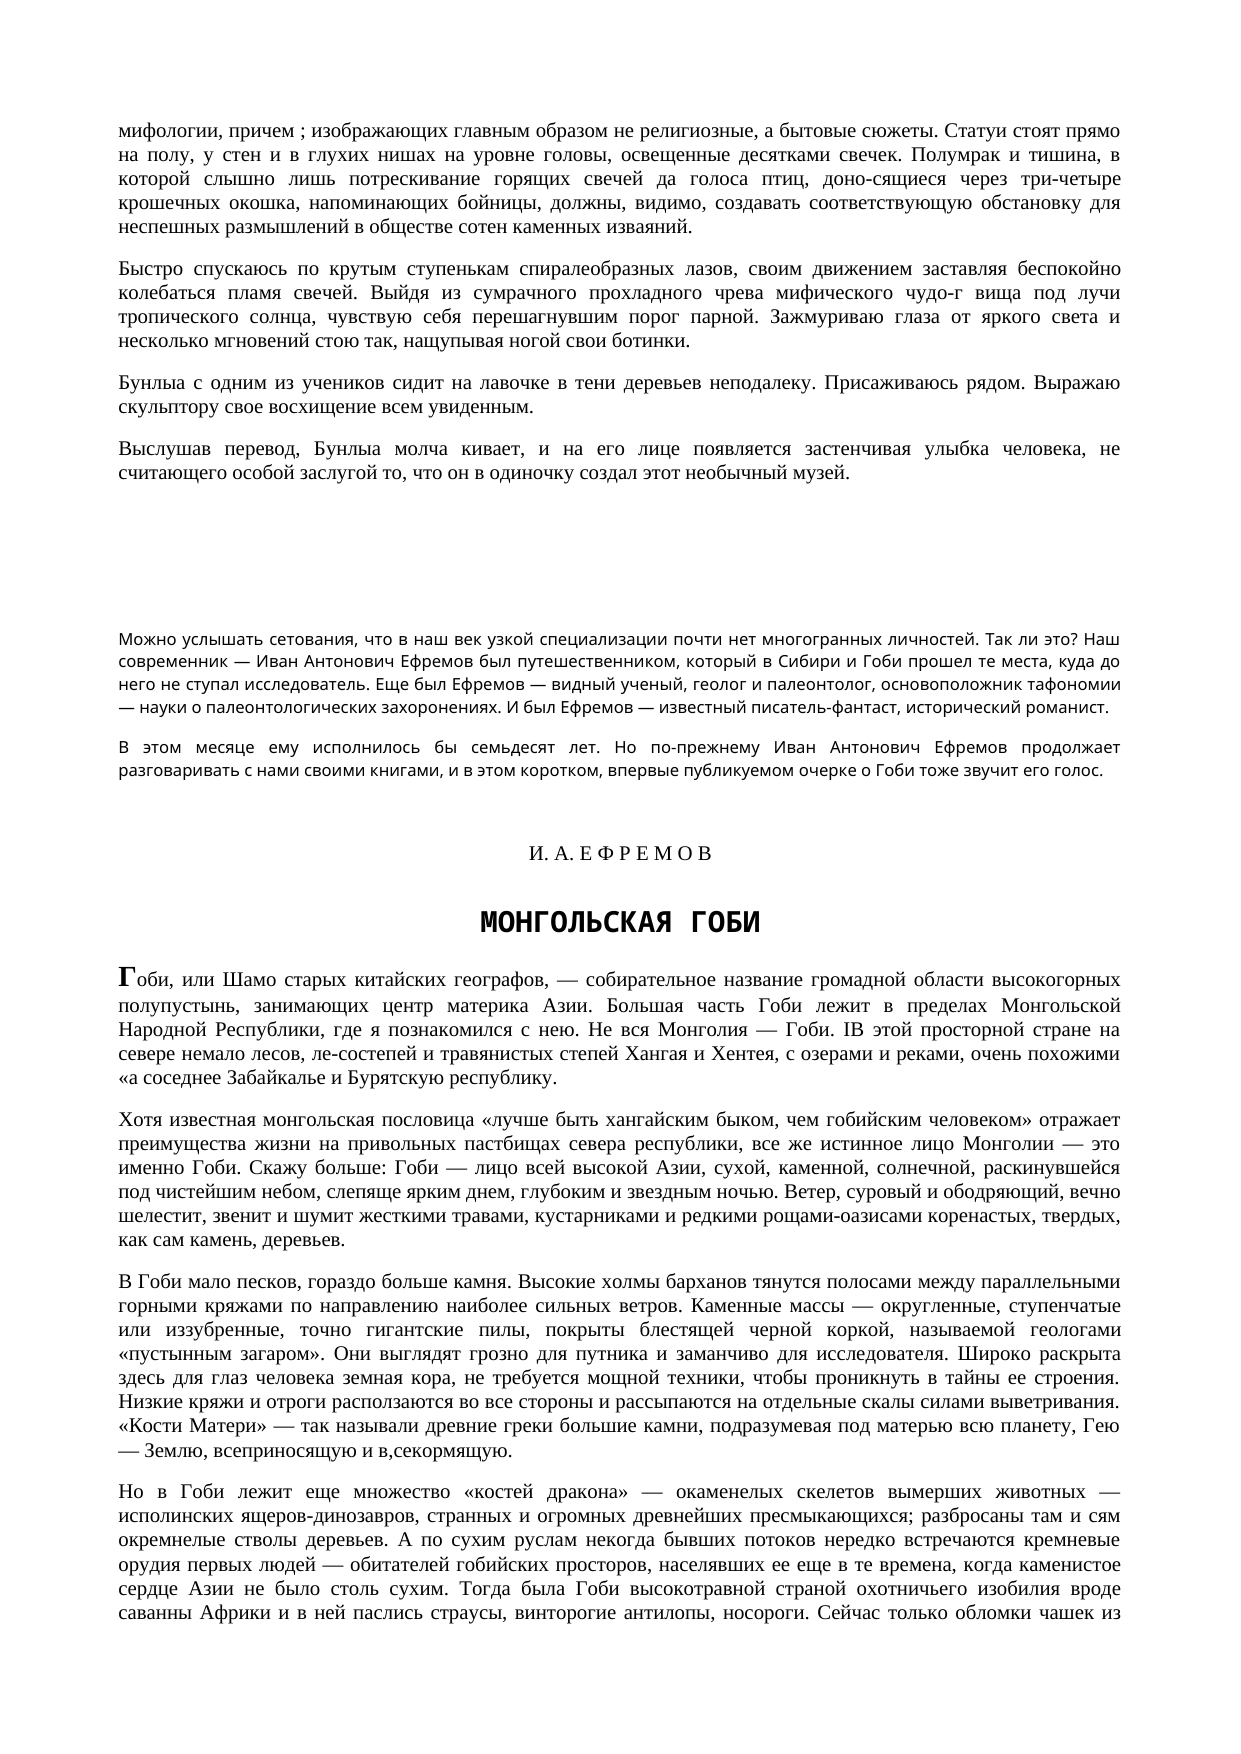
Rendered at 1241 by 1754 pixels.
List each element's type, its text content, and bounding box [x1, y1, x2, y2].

text Выслушав перевод, Бунлыа молча кивает, и на его лице появляется застенчивая улыбка человека, не считающего особой заслугой то, что он в одиночку создал этот необычный музей. [118, 436, 1122, 484]
text Но в Гоби лежит еще множество «костей дракона» — окаменелых скелетов вымерших животных — исполинских ящеров-динозавров, странных и огромных древнейших пресмыкающихся; разбросаны там и сям окремнелые стволы деревьев. А по сухим руслам некогда бывших потоков нередко встречаются кремневые орудия первых людей — обитателей гобийских просторов, населявших ее еще в те времена, когда каменистое сердце Азии не было столь сухим. Тогда была Гоби высокотравной страной охотничьего изобилия вроде саванны Африки и в ней паслись страусы, винторогие антилопы, носороги. Сейчас только обломки чашек из [118, 1479, 1122, 1624]
text мифологии, причем ; изображающих главным образом не религиозные, а бытовые сюжеты. Статуи стоят прямо на полу, у стен и в глухих нишах на уровне головы, освещенные десятками свечек. Полумрак и тишина, в которой слышно лишь потрескивание горящих свечей да голоса птиц, доно-сящиеся через три-четыре крошечных окошка, напоминающих бойницы, должны, видимо, создавать соответствующую обстановку для неспешных размышлений в обществе сотен каменных изваяний. [118, 118, 1122, 238]
text Гоби, или Шамо старых китайских географов, — собирательное название громадной области высокогорных полупустынь, занимающих центр материка Азии. Большая часть Гоби лежит в пределах Монгольской Народной Республики, где я познакомился с нею. Не вся Монголия — Гоби. IB этой просторной стране на севере немало лесов, ле-состепей и травянистых степей Хангая и Хентея, с озерами и реками, очень похожими «а соседнее Забайкалье и Бурятскую республику. [118, 959, 1122, 1089]
text Бунлыа с одним из учеников сидит на лавочке в тени деревьев неподалеку. Присаживаюсь рядом. Выражаю скульптору свое восхищение всем увиденным. [118, 370, 1122, 418]
text В этом месяце ему исполнилось бы семьдесят лет. Но по-прежнему Иван Антонович Ефремов продолжает разговаривать с нами своими книгами, и в этом коротком, впервые публикуемом очерке о Гоби тоже звучит его голос. [118, 736, 1122, 781]
text Быстро спускаюсь по крутым ступенькам спиралеобразных лазов, своим движением заставляя беспокойно колебаться пламя свечей. Выйдя из сумрачного прохладного чрева мифического чудо-г вища под лучи тропического солнца, чувствую себя перешагнувшим порог парной. Зажмуриваю глаза от яркого света и несколько мгновений стою так, нащупывая ногой свои ботинки. [118, 256, 1122, 352]
text В Гоби мало песков, гораздо больше камня. Высокие холмы барханов тянутся полосами между параллельными горными кряжами по направлению наиболее сильных ветров. Каменные массы — округленные, ступенчатые или иззубренные, точно гигантские пилы, покрыты блестящей черной коркой, называемой геологами «пустынным загаром». Они выглядят грозно для путника и заманчиво для исследователя. Широко раскрыта здесь для глаз человека земная кора, не требуется мощной техники, чтобы проникнуть в тайны ее строения. Низкие кряжи и отроги расползаются во все стороны и рассыпаются на отдельные скалы силами выветривания. «Кости Матери» — так называли древние греки большие камни, подразумевая под матерью всю планету, Гею — Землю, всеприносящую и в,секормящую. [118, 1269, 1122, 1462]
text Можно услышать сетования, что в наш век узкой специализации почти нет многогранных личностей. Так ли это? Наш современник — Иван Антонович Ефремов был путешественником, который в Сибири и Гоби прошел те места, куда до него не ступал исследователь. Еще был Ефремов — видный ученый, геолог и палеонтолог, основоположник тафономии — науки о палеонтологических захоронениях. И был Ефремов — известный писатель-фантаст, исторический романист. [118, 627, 1122, 718]
text Хотя известная монгольская пословица «лучше быть хангайским быком, чем гобийским человеком» отражает преимущества жизни на привольных пастбищах севера республики, все же истинное лицо Монголии — это именно Гоби. Скажу больше: Гоби — лицо всей высокой Азии, сухой, каменной, солнечной, раскинувшейся под чистейшим небом, слепяще ярким днем, глубоким и звездным ночью. Ветер, суровый и ободряющий, вечно шелестит, звенит и шумит жесткими травами, кустарниками и редкими рощами-оазисами коренастых, твердых, как сам камень, деревьев. [118, 1107, 1122, 1251]
text И. А. Е Ф Р Е М О В [118, 841, 1122, 864]
subtitle МОНГОЛЬСКАЯ ГОБИ [118, 901, 1122, 941]
